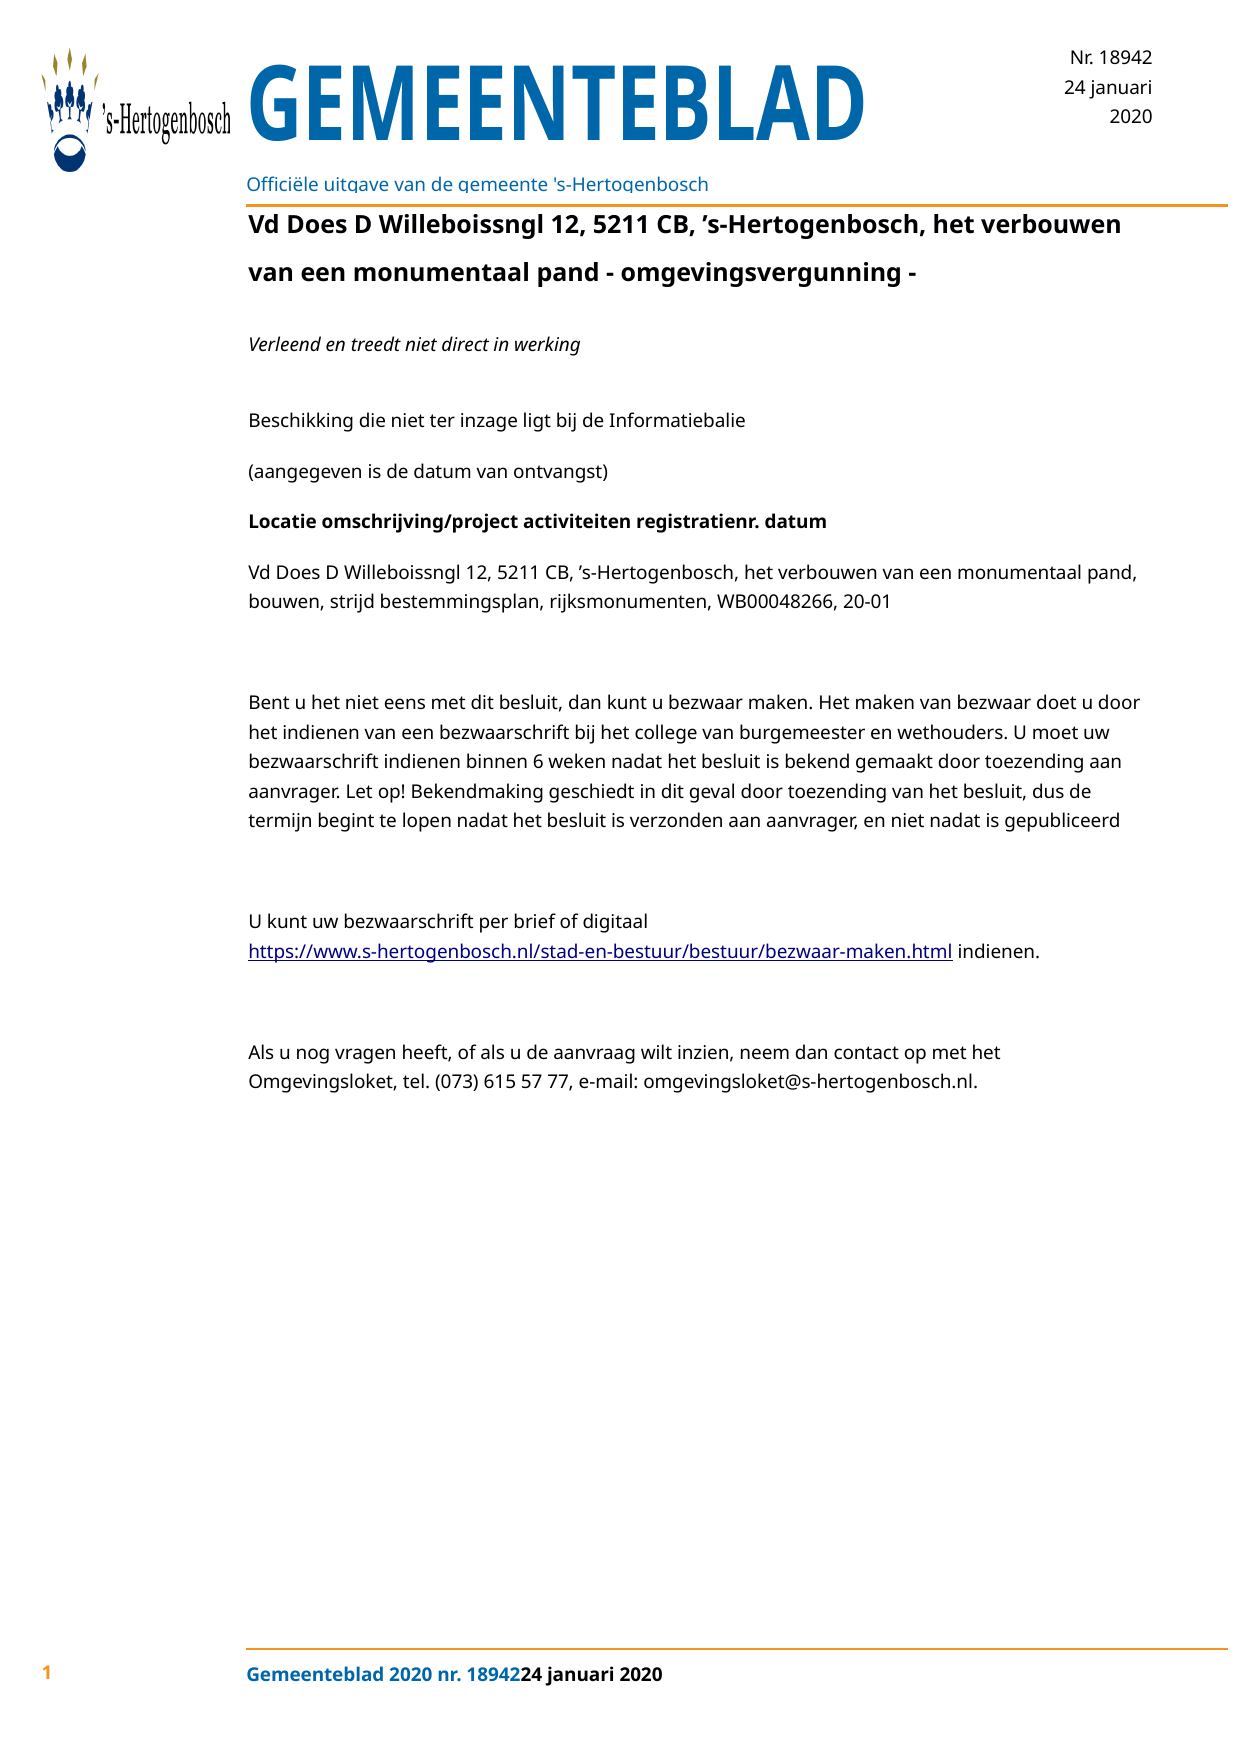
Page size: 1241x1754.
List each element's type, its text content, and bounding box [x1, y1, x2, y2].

text Bent u het niet eens met dit besluit, dan kunt u bezwaar maken. Het maken van bezwaar doet u door het indienen van een bezwaarschrift bij het college van burgemeester en wethouders. U moet uw bezwaarschrift indienen binnen 6 weken nadat het besluit is bekend gemaakt door toezending aan aanvrager. Let op! Bekendmaking geschiedt in dit geval door toezending van het besluit, dus de termijn begint te lopen nadat het besluit is verzonden aan aanvrager, en niet nadat is gepubliceerd [248, 689, 1152, 833]
text (aangegeven is de datum van ontvangst) [248, 458, 1152, 484]
text Vd Does D Willeboissngl 12, 5211 CB, ’s-Hertogenbosch, het verbouwen van een monumentaal pand, bouwen, strijd bestemmingsplan, rijksmonumenten, WB00048266, 20-01 [248, 559, 1152, 614]
text Verleend en treedt niet direct in werking [248, 331, 1152, 357]
text Locatie omschrijving/project activiteiten registratienr. datum [248, 508, 1152, 534]
text Als u nog vragen heeft, of als u de aanvraag wilt inzien, neem dan contact op met het Omgevingsloket, tel. (073) 615 57 77, e-mail: omgevingsloket@s-hertogenbosch.nl. [248, 1039, 1152, 1094]
text Vd Does D Willeboissngl 12, 5211 CB, ’s-Hertogenbosch, het verbouwen van een monumentaal pand - omgevingsvergunning - [248, 207, 1152, 288]
text U kunt uw bezwaarschrift per brief of digitaal https://www.s-hertogenbosch.nl/stad-en-bestuur/bestuur/bezwaar-maken.html indienen. [248, 908, 1152, 964]
text Beschikking die niet ter inzage ligt bij de Informatiebalie [248, 408, 1152, 433]
picture [41, 47, 231, 172]
